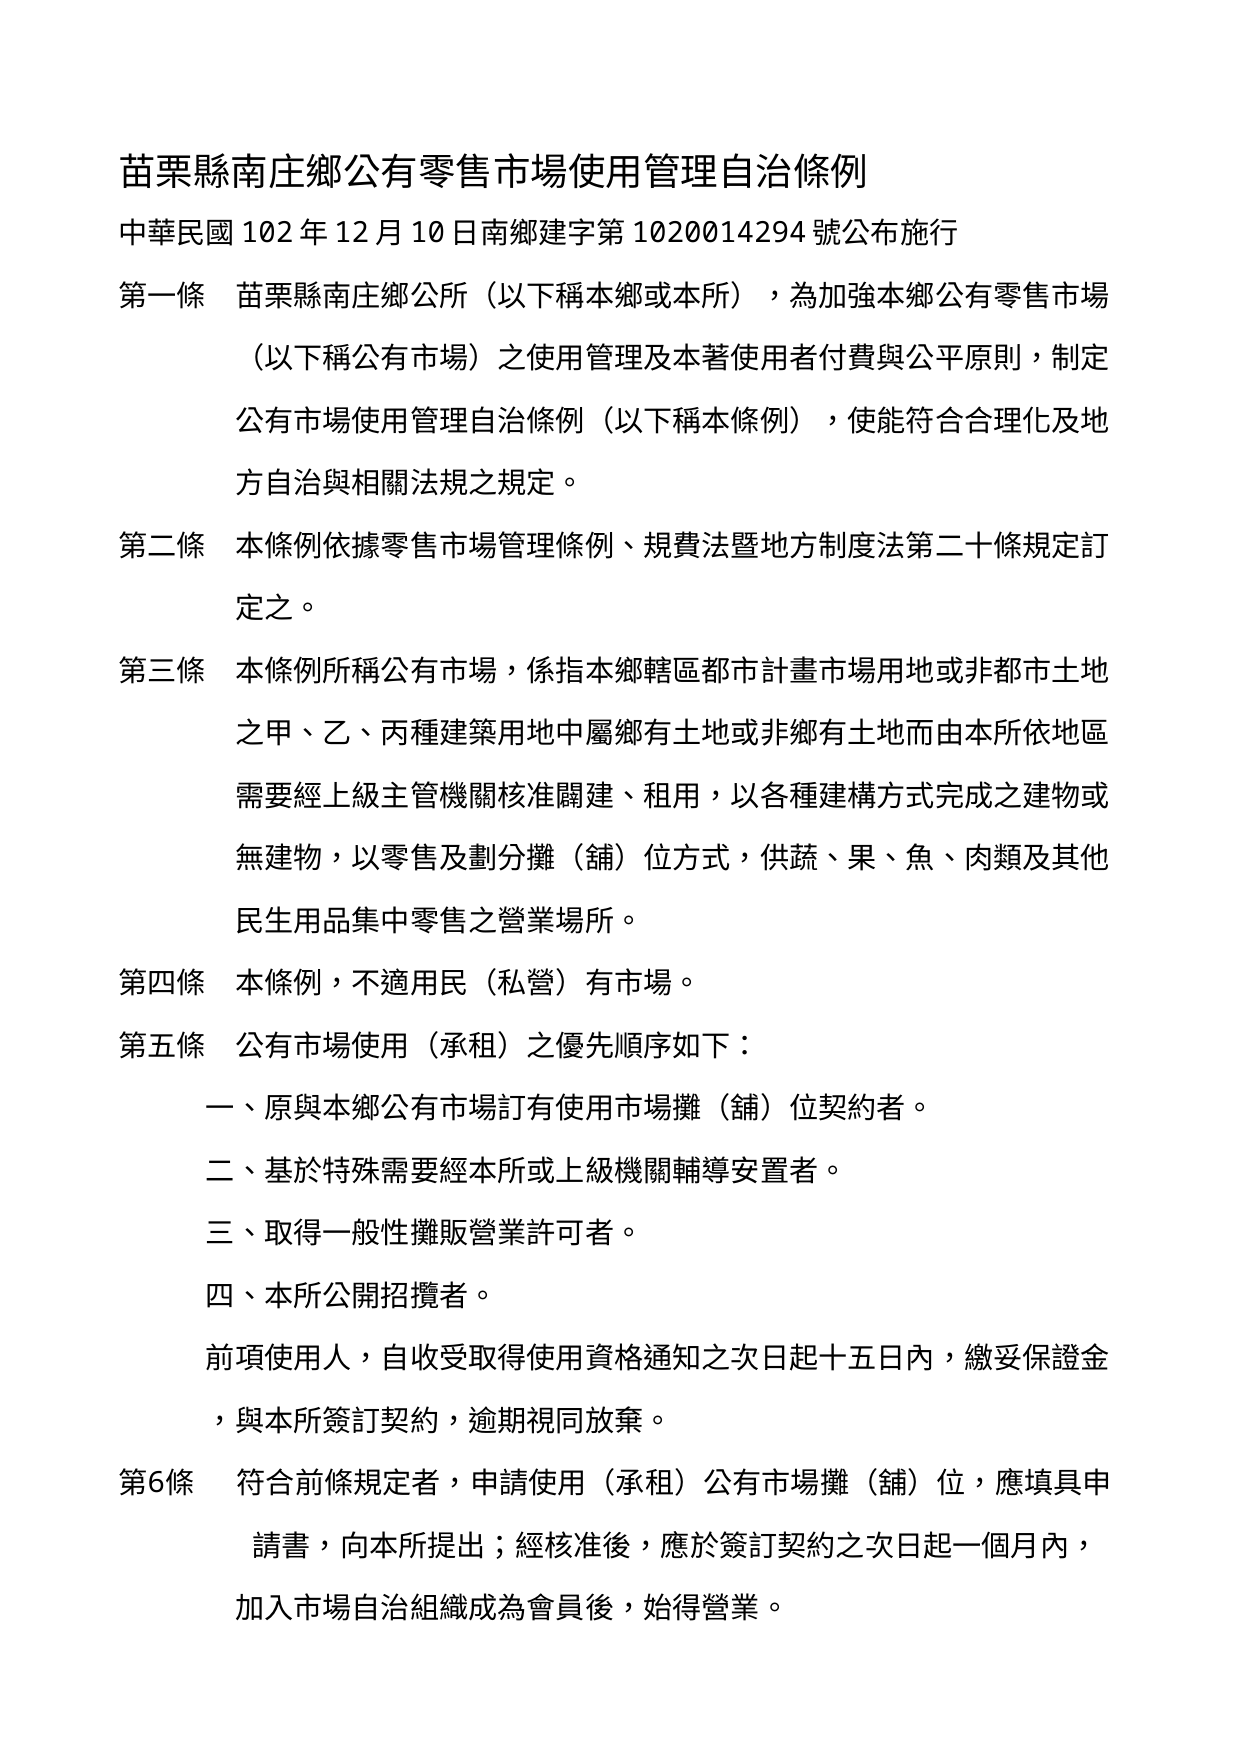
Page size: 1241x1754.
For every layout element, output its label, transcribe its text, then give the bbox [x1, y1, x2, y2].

text 中華民國102年12月10日南鄉建字第1020014294號公布施行 [118, 189, 1122, 252]
list 符合前條規定者，申請使用（承租）公有市場攤（舖）位，應填具申 [118, 1439, 1122, 1502]
text 二、基於特殊需要經本所或上級機關輔導安置者。 [206, 1127, 1122, 1189]
text 前項使用人，自收受取得使用資格通知之次日起十五日內，繳妥保證金 [206, 1314, 1122, 1377]
text 苗栗縣南庄鄉公有零售市場使用管理自治條例 [118, 127, 1122, 189]
text 第四條 本條例，不適用民（私營）有市場。 [118, 939, 1122, 1002]
text 第三條 本條例所稱公有市場，係指本鄉轄區都市計畫市場用地或非都市土地之甲、乙、丙種建築用地中屬鄉有土地或非鄉有土地而由本所依地區需要經上級主管機關核准闢建、租用，以各種建構方式完成之建物或無建物，以零售及劃分攤（舖）位方式，供蔬、果、魚、肉類及其他民生用品集中零售之營業場所。 [118, 627, 1122, 939]
text 請書，向本所提出；經核准後，應於簽訂契約之次日起一個月內，加入市場自治組織成為會員後，始得營業。 [118, 1502, 1122, 1627]
text 四、本所公開招攬者。 [206, 1252, 1122, 1314]
text 一、原與本鄉公有市場訂有使用市場攤（舖）位契約者。 [118, 1064, 1122, 1127]
text 三、取得一般性攤販營業許可者。 [206, 1189, 1122, 1252]
text 第二條 本條例依據零售市場管理條例、規費法暨地方制度法第二十條規定訂定之。 [118, 502, 1122, 627]
text 第一條 苗栗縣南庄鄉公所（以下稱本鄉或本所），為加強本鄉公有零售市場（以下稱公有市場）之使用管理及本著使用者付費與公平原則，制定公有市場使用管理自治條例（以下稱本條例），使能符合合理化及地方自治與相關法規之規定。 [118, 252, 1122, 502]
text ，與本所簽訂契約，逾期視同放棄。 [206, 1377, 1122, 1439]
text 第五條 公有市場使用（承租）之優先順序如下： [118, 1002, 1122, 1064]
